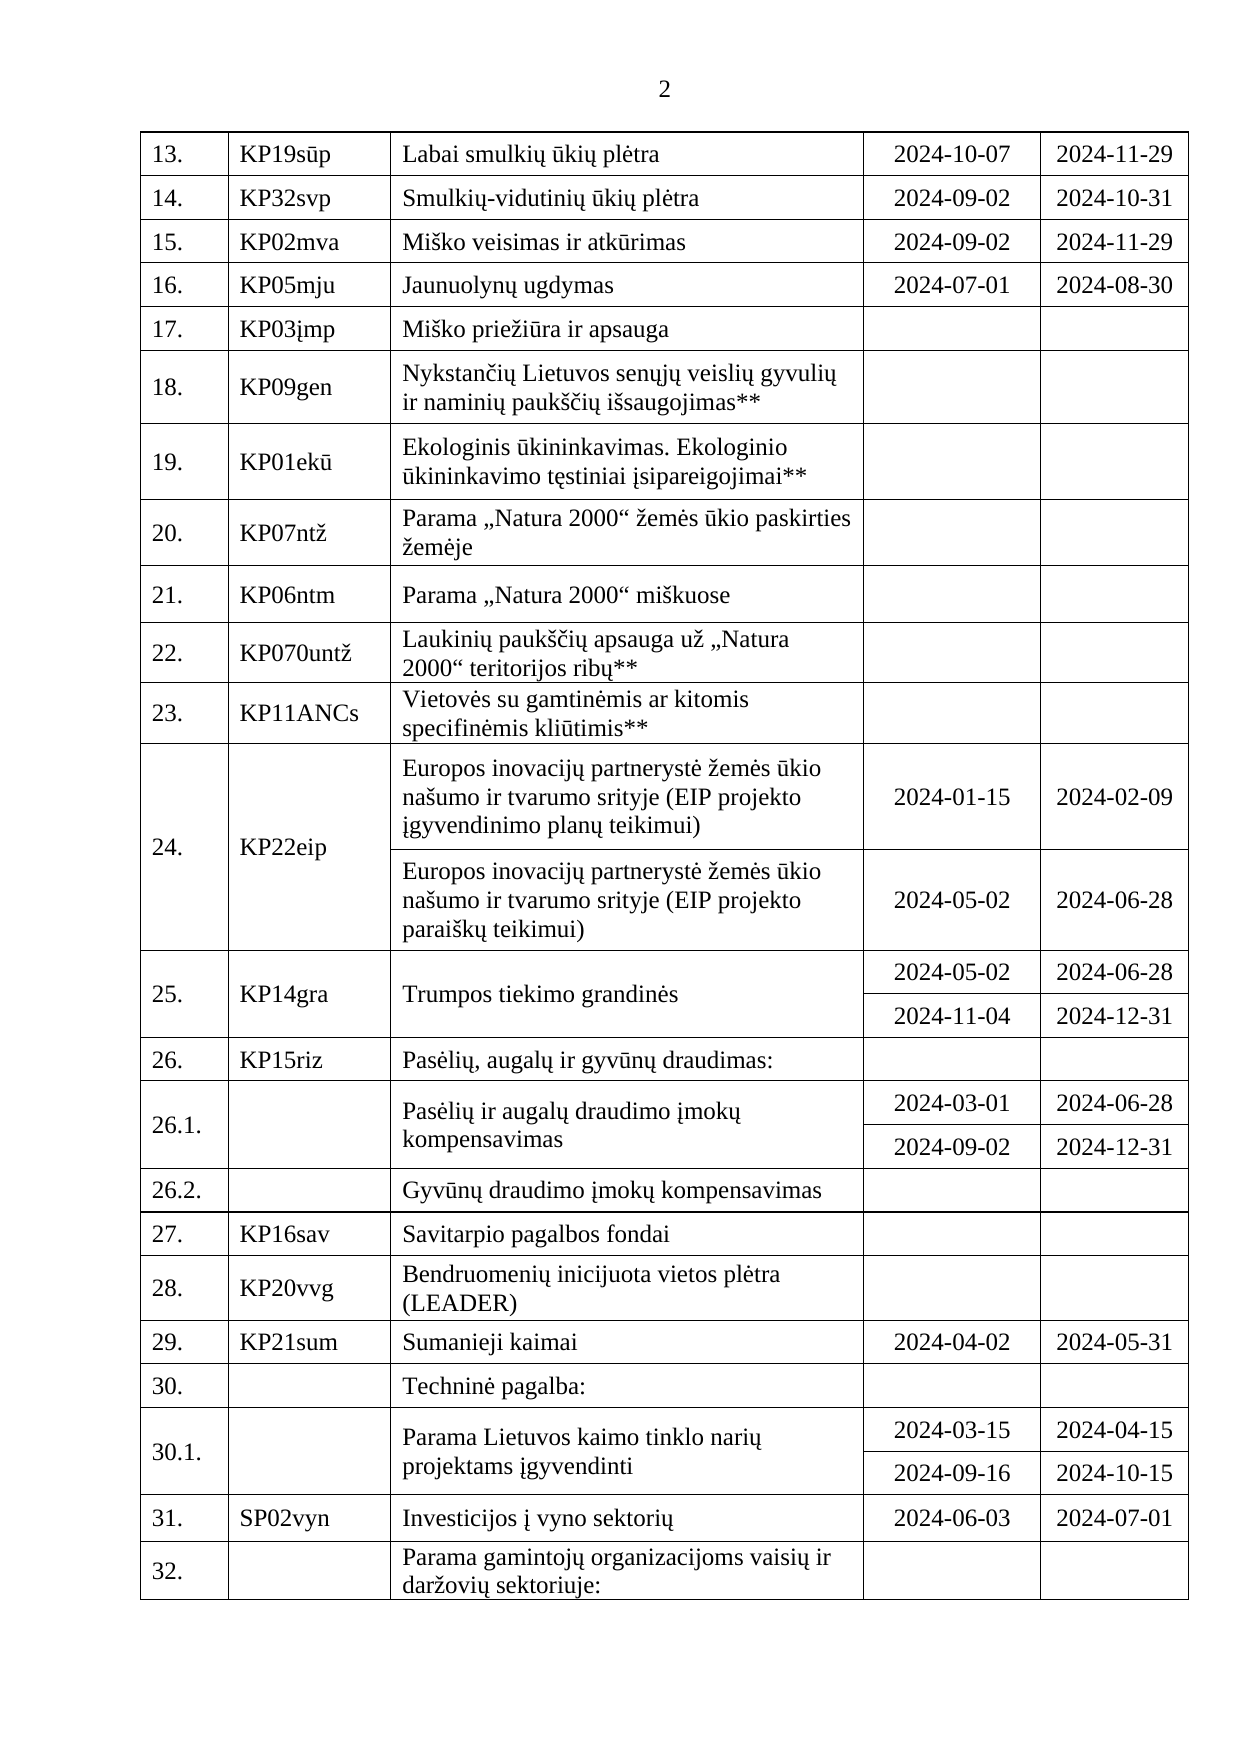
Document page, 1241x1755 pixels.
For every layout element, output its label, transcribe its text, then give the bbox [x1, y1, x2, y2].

table_cell [1041, 1038, 1188, 1080]
table_cell 2024-11-29 [1041, 133, 1188, 175]
table_cell 29. [141, 1321, 228, 1363]
table_cell KP22eip [229, 744, 390, 949]
table_cell Techninė pagalba: [391, 1364, 863, 1407]
table_cell [864, 351, 1040, 423]
table_cell Smulkių-vidutinių ūkių plėtra [391, 176, 863, 219]
table_cell [864, 1038, 1040, 1080]
table_cell Parama „Natura 2000“ žemės ūkio paskirties žemėje [391, 500, 863, 565]
table_cell 2024-06-28 [1041, 1081, 1188, 1124]
table_cell KP16sav [229, 1213, 390, 1255]
table_cell Pasėlių, augalų ir gyvūnų draudimas: [391, 1038, 863, 1080]
table_cell [1041, 351, 1188, 423]
table_cell [864, 623, 1040, 682]
table_cell KP19sūp [229, 133, 390, 175]
table_cell Parama „Natura 2000“ miškuose [391, 566, 863, 622]
table_cell KP15riz [229, 1038, 390, 1080]
table_cell 30. [141, 1364, 228, 1407]
table_cell [1041, 1169, 1188, 1211]
table_cell [1041, 307, 1188, 349]
table_cell [229, 1169, 390, 1211]
table_cell 2024-12-31 [1041, 1125, 1188, 1168]
table_cell [864, 1256, 1040, 1319]
table_cell 2024-04-02 [864, 1321, 1040, 1363]
table_cell [229, 1081, 390, 1168]
table_cell 24. [141, 744, 228, 949]
table_cell Jaunuolynų ugdymas [391, 263, 863, 306]
table_cell 14. [141, 176, 228, 219]
table_cell KP05mju [229, 263, 390, 306]
table_cell 2024-12-31 [1041, 994, 1188, 1037]
table_cell [1041, 566, 1188, 622]
table_cell 26.1. [141, 1081, 228, 1168]
table_cell [864, 307, 1040, 349]
table_cell 2024-05-31 [1041, 1321, 1188, 1363]
table_cell [864, 1364, 1040, 1407]
table_cell 21. [141, 566, 228, 622]
table_cell [1041, 500, 1188, 565]
table_cell 2024-05-02 [864, 951, 1040, 993]
table_cell [864, 424, 1040, 498]
table_cell [1041, 424, 1188, 498]
table_cell 26.2. [141, 1169, 228, 1211]
table_cell SP02vyn [229, 1495, 390, 1541]
table_cell KP32svp [229, 176, 390, 219]
table_cell 2024-09-02 [864, 176, 1040, 219]
table_cell 2024-11-29 [1041, 220, 1188, 262]
table_cell [1041, 683, 1188, 743]
table_cell [229, 1364, 390, 1407]
table_cell 2024-03-15 [864, 1408, 1040, 1451]
table_cell [864, 1213, 1040, 1255]
table_cell [1041, 1364, 1188, 1407]
table_cell Laukinių paukščių apsauga už „Natura 2000“ teritorijos ribų** [391, 623, 863, 682]
table_cell 2024-09-02 [864, 220, 1040, 262]
table_cell [1041, 1542, 1188, 1599]
table_cell 20. [141, 500, 228, 565]
table_cell 22. [141, 623, 228, 682]
table_cell 2024-05-02 [864, 850, 1040, 949]
table_cell 2024-07-01 [1041, 1495, 1188, 1541]
table_cell 32. [141, 1542, 228, 1599]
table_cell KP21sum [229, 1321, 390, 1363]
table_cell Sumanieji kaimai [391, 1321, 863, 1363]
table_cell 19. [141, 424, 228, 498]
table_cell 28. [141, 1256, 228, 1319]
table_cell [1041, 1256, 1188, 1319]
table_cell [229, 1542, 390, 1599]
table_cell Nykstančių Lietuvos senųjų veislių gyvulių ir naminių paukščių išsaugojimas** [391, 351, 863, 423]
table_cell Pasėlių ir augalų draudimo įmokų kompensavimas [391, 1081, 863, 1168]
table_cell KP20vvg [229, 1256, 390, 1319]
table_cell Miško priežiūra ir apsauga [391, 307, 863, 349]
table_cell 26. [141, 1038, 228, 1080]
table_cell 2024-06-28 [1041, 850, 1188, 949]
table_cell 16. [141, 263, 228, 306]
table_cell 2024-10-07 [864, 133, 1040, 175]
table_cell 2024-09-02 [864, 1125, 1040, 1168]
table_cell KP03įmp [229, 307, 390, 349]
table_cell KP09gen [229, 351, 390, 423]
table_cell Europos inovacijų partnerystė žemės ūkio našumo ir tvarumo srityje (EIP projekto paraiškų teikimui) [391, 850, 863, 949]
table_cell [1041, 1213, 1188, 1255]
table_cell 25. [141, 951, 228, 1037]
table_cell 18. [141, 351, 228, 423]
table_cell 2024-01-15 [864, 744, 1040, 849]
table_cell 2024-04-15 [1041, 1408, 1188, 1451]
table_cell 23. [141, 683, 228, 743]
table_cell KP07ntž [229, 500, 390, 565]
table_cell 27. [141, 1213, 228, 1255]
table_cell Vietovės su gamtinėmis ar kitomis specifinėmis kliūtimis** [391, 683, 863, 743]
table_cell 30.1. [141, 1408, 228, 1494]
table_cell [864, 683, 1040, 743]
table_cell 2024-11-04 [864, 994, 1040, 1037]
table_cell 2024-02-09 [1041, 744, 1188, 849]
table_cell Parama gamintojų organizacijoms vaisių ir daržovių sektoriuje: [391, 1542, 863, 1599]
table_cell KP070untž [229, 623, 390, 682]
table_cell Trumpos tiekimo grandinės [391, 951, 863, 1037]
table_cell Labai smulkių ūkių plėtra [391, 133, 863, 175]
table_cell 2024-10-31 [1041, 176, 1188, 219]
table_cell 17. [141, 307, 228, 349]
table_cell 31. [141, 1495, 228, 1541]
table_cell 15. [141, 220, 228, 262]
table_cell [229, 1408, 390, 1494]
table_cell [864, 500, 1040, 565]
table_cell 2024-07-01 [864, 263, 1040, 306]
table_cell KP11ANCs [229, 683, 390, 743]
table_cell Europos inovacijų partnerystė žemės ūkio našumo ir tvarumo srityje (EIP projekto įgyvendinimo planų teikimui) [391, 744, 863, 849]
table_cell Parama Lietuvos kaimo tinklo narių projektams įgyvendinti [391, 1408, 863, 1494]
table_cell [864, 1542, 1040, 1599]
table_cell [864, 1169, 1040, 1211]
table_cell KP02mva [229, 220, 390, 262]
table_cell 2024-03-01 [864, 1081, 1040, 1124]
table_cell 2024-09-16 [864, 1452, 1040, 1494]
table_cell KP06ntm [229, 566, 390, 622]
table_cell 2024-06-28 [1041, 951, 1188, 993]
table_cell Bendruomenių inicijuota vietos plėtra (LEADER) [391, 1256, 863, 1319]
table_cell Miško veisimas ir atkūrimas [391, 220, 863, 262]
table_cell [1041, 623, 1188, 682]
table_cell 2024-10-15 [1041, 1452, 1188, 1494]
table_cell KP14gra [229, 951, 390, 1037]
table_cell 2024-06-03 [864, 1495, 1040, 1541]
table_cell KP01ekū [229, 424, 390, 498]
table_cell [864, 566, 1040, 622]
table_cell Investicijos į vyno sektorių [391, 1495, 863, 1541]
table_cell Ekologinis ūkininkavimas. Ekologinio ūkininkavimo tęstiniai įsipareigojimai** [391, 424, 863, 498]
table_cell Savitarpio pagalbos fondai [391, 1213, 863, 1255]
table_cell Gyvūnų draudimo įmokų kompensavimas [391, 1169, 863, 1211]
table_cell 13. [141, 133, 228, 175]
table_cell 2024-08-30 [1041, 263, 1188, 306]
